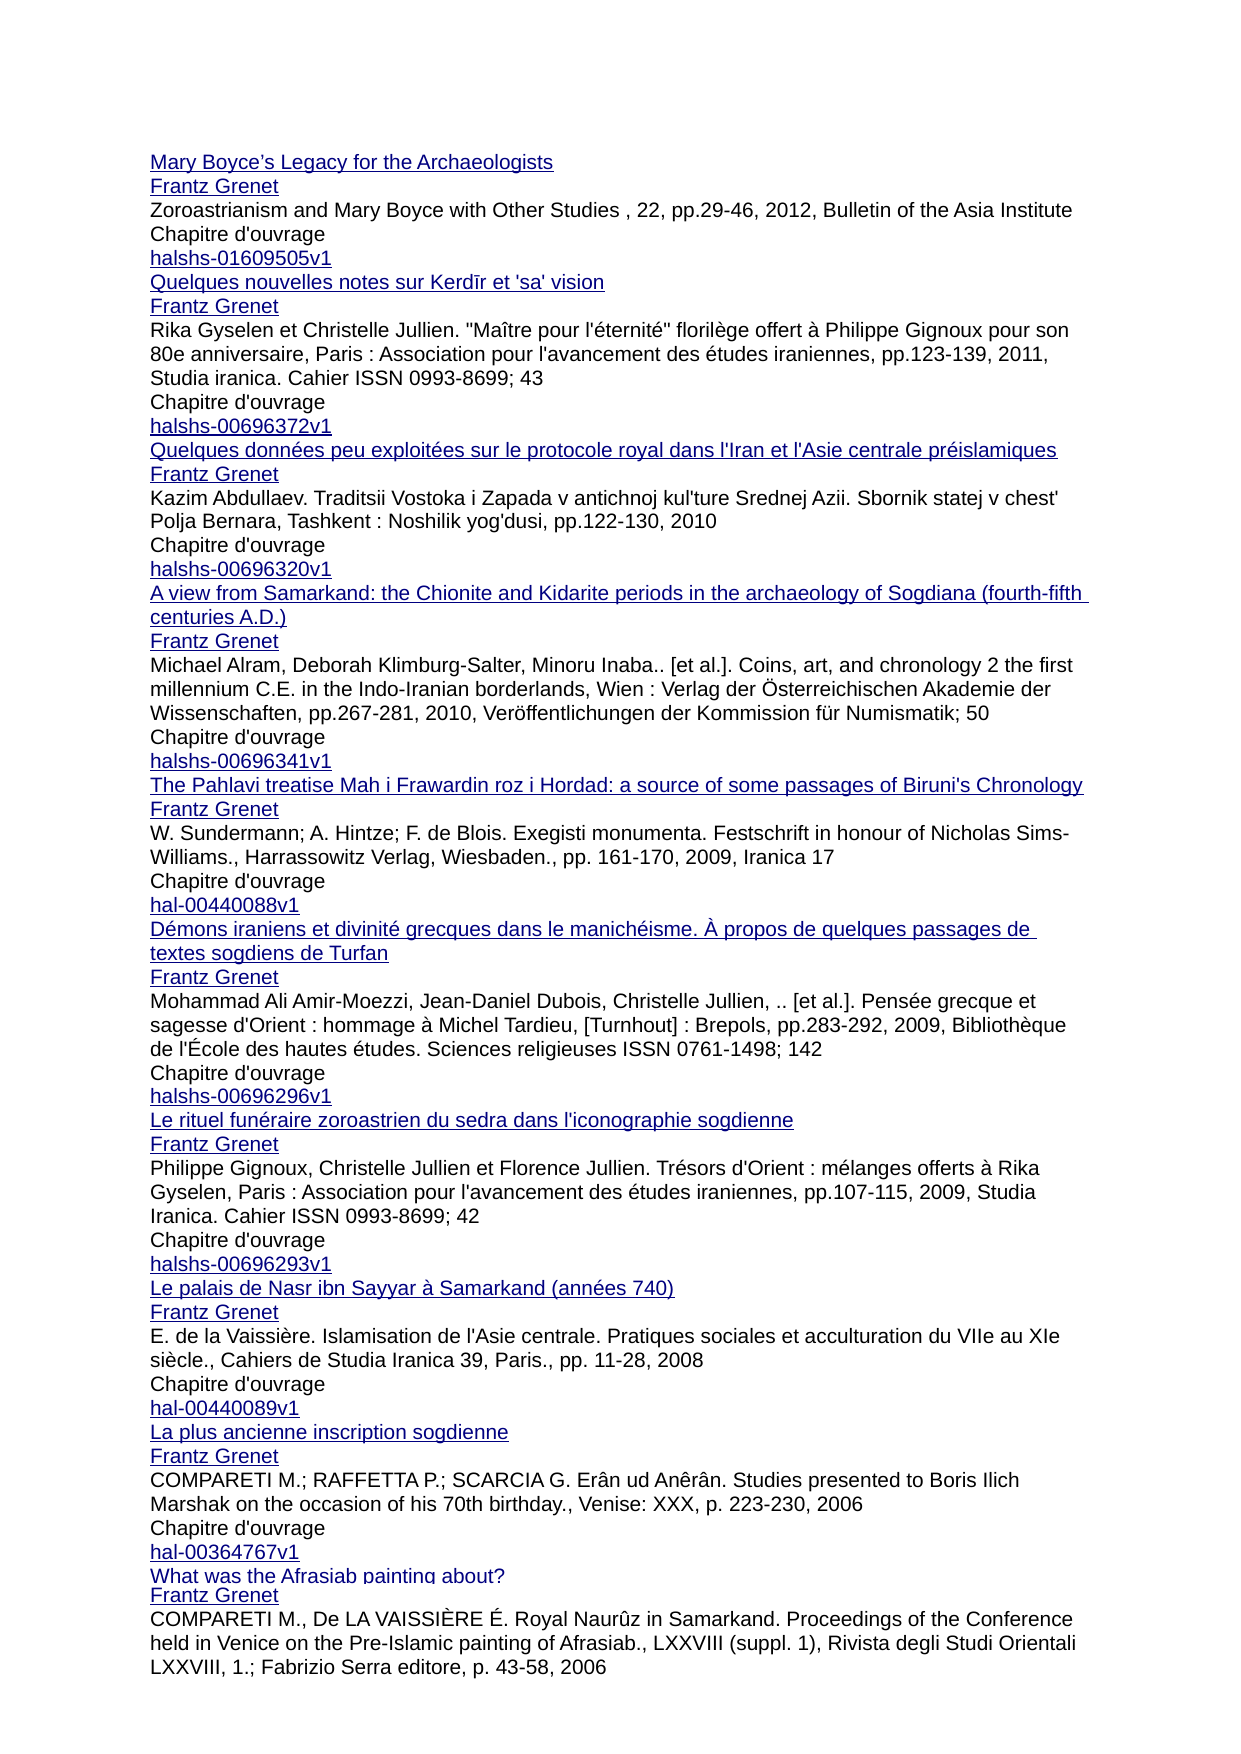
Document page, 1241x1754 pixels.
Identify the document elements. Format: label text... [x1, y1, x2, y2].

table_cell La plus ancienne inscription sogdienne Frantz Grenet COMPARETI M.; RAFFETTA P.; SCARCIA G. Erân ud Anêrân. Studies presented to Boris Ilich Marshak on the occasion of his 70th birthday., Venise: XXX, p. 223-230, 2006 Chapitre d'ouvrage hal-00364767v1 [150, 1420, 1090, 1563]
table_cell Mary Boyce’s Legacy for the Archaeologists Frantz Grenet Zoroastrianism and Mary Boyce with Other Studies , 22, pp.29-46, 2012, Bulletin of the Asia Institute Chapitre d'ouvrage halshs-01609505v1 [150, 150, 1090, 270]
table_cell Le rituel funéraire zoroastrien du sedra dans l'iconographie sogdienne Frantz Grenet Philippe Gignoux, Christelle Jullien et Florence Jullien. Trésors d'Orient : mélanges offerts à Rika Gyselen, Paris : Association pour l'avancement des études iraniennes, pp.107-115, 2009, Studia Iranica. Cahier ISSN 0993-8699; 42 Chapitre d'ouvrage halshs-00696293v1 [150, 1108, 1090, 1276]
table_cell Le palais de Nasr ibn Sayyar à Samarkand (années 740) Frantz Grenet E. de la Vaissière. Islamisation de l'Asie centrale. Pratiques sociales et acculturation du VIIe au XIe siècle., Cahiers de Studia Iranica 39, Paris., pp. 11-28, 2008 Chapitre d'ouvrage hal-00440089v1 [150, 1276, 1090, 1420]
table_cell What was the Afrasiab painting about? Frantz Grenet COMPARETI M., De LA VAISSIÈRE É. Royal Naurûz in Samarkand. Proceedings of the Conference held in Venice on the Pre-Islamic painting of Afrasiab., LXXVIII (suppl. 1), Rivista degli Studi Orientali LXXVIII, 1.; Fabrizio Serra editore, p. 43-58, 2006 [150, 1564, 1090, 1679]
table_cell Quelques nouvelles notes sur Kerdīr et 'sa' vision Frantz Grenet Rika Gyselen et Christelle Jullien. "Maître pour l'éternité" florilège offert à Philippe Gignoux pour son 80e anniversaire, Paris : Association pour l'avancement des études iraniennes, pp.123-139, 2011, Studia iranica. Cahier ISSN 0993-8699; 43 Chapitre d'ouvrage halshs-00696372v1 [150, 270, 1090, 437]
table_cell Démons iraniens et divinité grecques dans le manichéisme. À propos de quelques passages de textes sogdiens de Turfan Frantz Grenet Mohammad Ali Amir-Moezzi, Jean-Daniel Dubois, Christelle Jullien, .. [et al.]. Pensée grecque et sagesse d'Orient : hommage à Michel Tardieu, [Turnhout] : Brepols, pp.283-292, 2009, Bibliothèque de l'École des hautes études. Sciences religieuses ISSN 0761-1498; 142 Chapitre d'ouvrage halshs-00696296v1 [150, 917, 1090, 1108]
table_cell Quelques données peu exploitées sur le protocole royal dans l'Iran et l'Asie centrale préislamiques Frantz Grenet Kazim Abdullaev. Traditsii Vostoka i Zapada v antichnoj kul'ture Srednej Azii. Sbornik statej v chest' Polja Bernara, Tashkent : Noshilik yog'dusi, pp.122-130, 2010 Chapitre d'ouvrage halshs-00696320v1 [150, 438, 1090, 581]
table_cell A view from Samarkand: the Chionite and Kidarite periods in the archaeology of Sogdiana (fourth-fifth centuries A.D.) Frantz Grenet Michael Alram, Deborah Klimburg-Salter, Minoru Inaba.. [et al.]. Coins, art, and chronology 2 the first millennium C.E. in the Indo-Iranian borderlands, Wien : Verlag der Österreichischen Akademie der Wissenschaften, pp.267-281, 2010, Veröffentlichungen der Kommission für Numismatik; 50 Chapitre d'ouvrage halshs-00696341v1 [150, 581, 1090, 773]
table_cell The Pahlavi treatise Mah i Frawardin roz i Hordad: a source of some passages of Biruni's Chronology Frantz Grenet W. Sundermann; A. Hintze; F. de Blois. Exegisti monumenta. Festschrift in honour of Nicholas Sims-Williams., Harrassowitz Verlag, Wiesbaden., pp. 161-170, 2009, Iranica 17 Chapitre d'ouvrage hal-00440088v1 [150, 773, 1090, 917]
